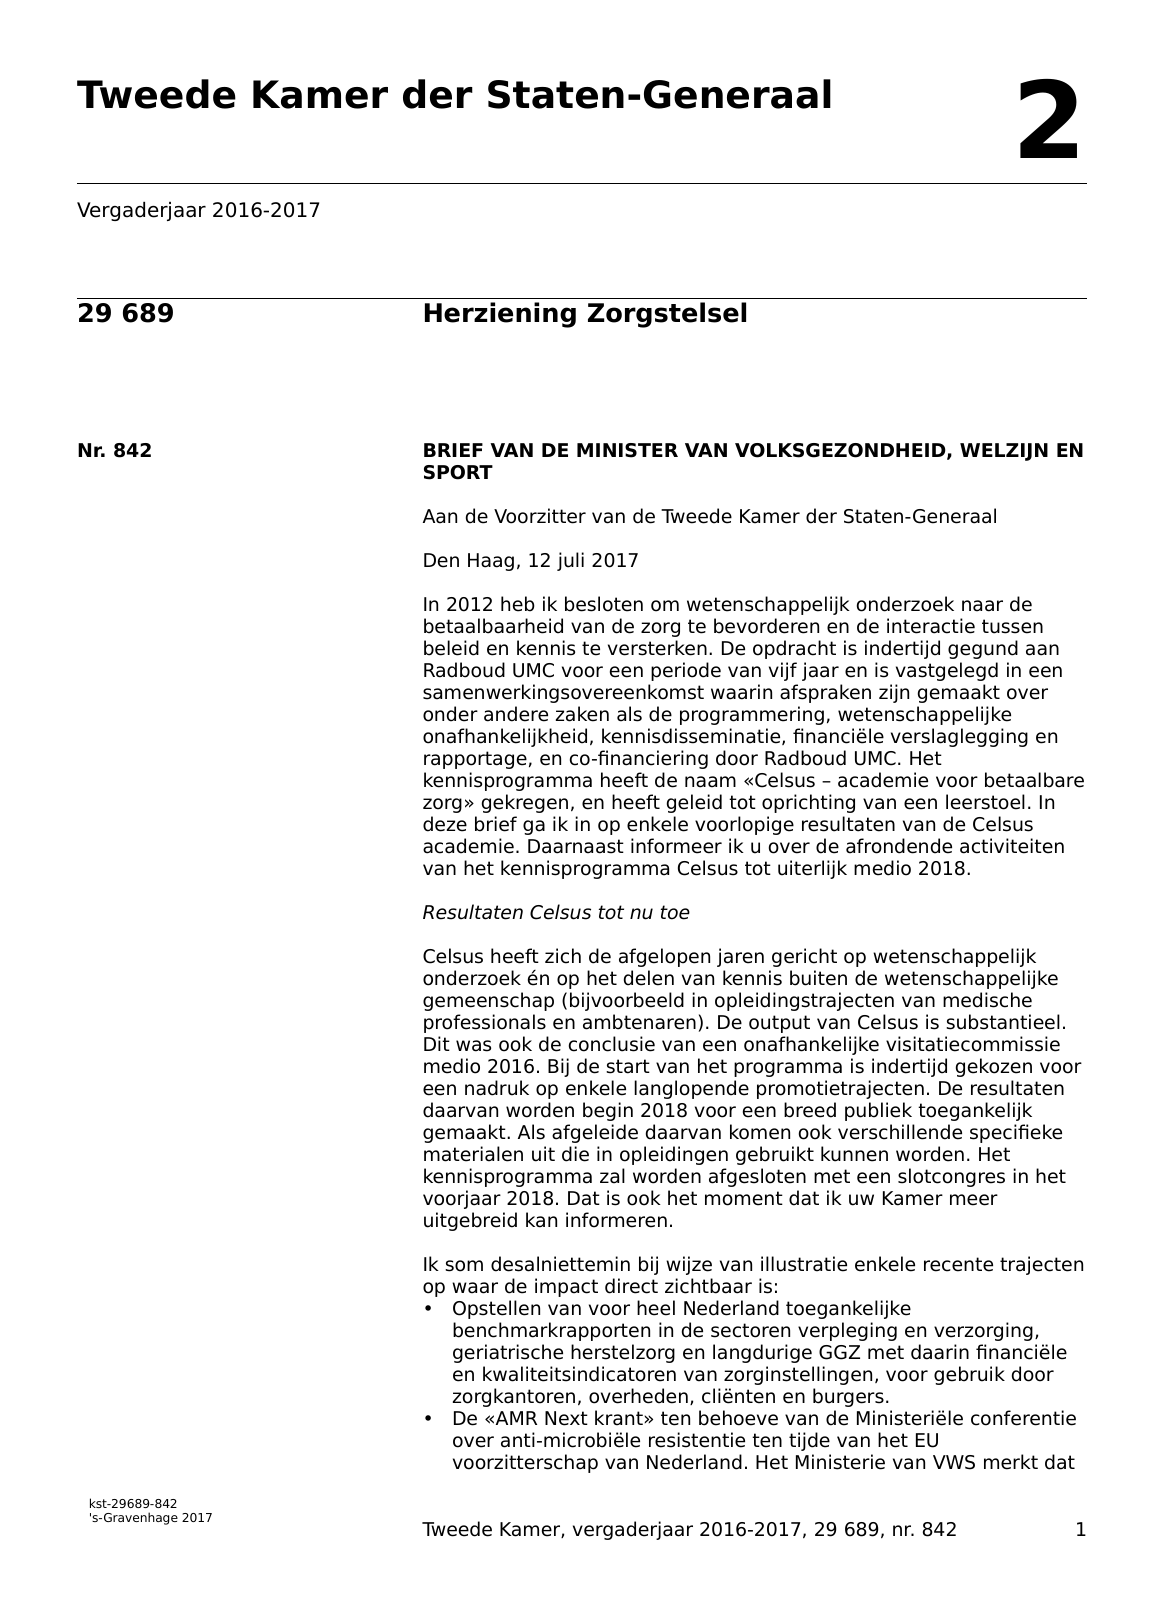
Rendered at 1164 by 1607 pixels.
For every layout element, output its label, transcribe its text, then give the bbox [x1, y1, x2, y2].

text Ik som desalniettemin bij wijze van illustratie enkele recente trajecten op waar de impact direct zichtbaar is: [422, 1254, 1087, 1298]
subtitle Nr. 842 BRIEF VAN DE MINISTER VAN VOLKSGEZONDHEID, WELZIJN EN SPORT [77, 440, 1087, 484]
subtitle Resultaten Celsus tot nu toe [422, 902, 1087, 924]
text Aan de Voorzitter van de Tweede Kamer der Staten-Generaal [422, 506, 1087, 528]
text kst-29689-842 [88, 1497, 323, 1511]
text • Opstellen van voor heel Nederland toegankelijke benchmarkrapporten in de sectoren verpleging en verzorging, geriatrische herstelzorg en langdurige GGZ met daarin financiële en kwaliteitsindicatoren van zorginstellingen, voor gebruik door zorgkantoren, overheden, cliënten en burgers. [422, 1298, 1087, 1408]
table_header 2 [886, 59, 1087, 183]
text • De «AMR Next krant» ten behoeve van de Ministeriële conferentie over anti-microbiële resistentie ten tijde van het EU voorzitterschap van Nederland. Het Ministerie van VWS merkt dat [422, 1408, 1087, 1474]
text Den Haag, 12 juli 2017 [422, 550, 1087, 572]
text 's-Gravenhage 2017 [88, 1511, 323, 1525]
text In 2012 heb ik besloten om wetenschappelijk onderzoek naar de betaalbaarheid van de zorg te bevorderen en de interactie tussen beleid en kennis te versterken. De opdracht is indertijd gegund aan Radboud UMC voor een periode van vijf jaar en is vastgelegd in een samenwerkingsovereenkomst waarin afspraken zijn gemaakt over onder andere zaken als de programmering, wetenschappelijke onafhankelijkheid, kennisdisseminatie, financiële verslaglegging en rapportage, en co-financiering door Radboud UMC. Het kennisprogramma heeft de naam «Celsus – academie voor betaalbare zorg» gekregen, en heeft geleid tot oprichting van een leerstoel. In deze brief ga ik in op enkele voorlopige resultaten van de Celsus academie. Daarnaast informeer ik u over de afrondende activiteiten van het kennisprogramma Celsus tot uiterlijk medio 2018. [422, 594, 1087, 880]
text Celsus heeft zich de afgelopen jaren gericht op wetenschappelijk onderzoek én op het delen van kennis buiten de wetenschappelijke gemeenschap (bijvoorbeeld in opleidingstrajecten van medische professionals en ambtenaren). De output van Celsus is substantieel. Dit was ook de conclusie van een onafhankelijke visitatiecommissie medio 2016. Bij de start van het programma is indertijd gekozen voor een nadruk op enkele langlopende promotietrajecten. De resultaten daarvan worden begin 2018 voor een breed publiek toegankelijk gemaakt. Als afgeleide daarvan komen ook verschillende specifieke materialen uit die in opleidingen gebruikt kunnen worden. Het kennisprogramma zal worden afgesloten met een slotcongres in het voorjaar 2018. Dat is ook het moment dat ik uw Kamer meer uitgebreid kan informeren. [422, 946, 1087, 1232]
table_cell Vergaderjaar 2016-2017 [77, 184, 1087, 298]
table_header Tweede Kamer der Staten-Generaal [77, 59, 886, 183]
subtitle 29 689 Herziening Zorgstelsel [77, 299, 1087, 329]
